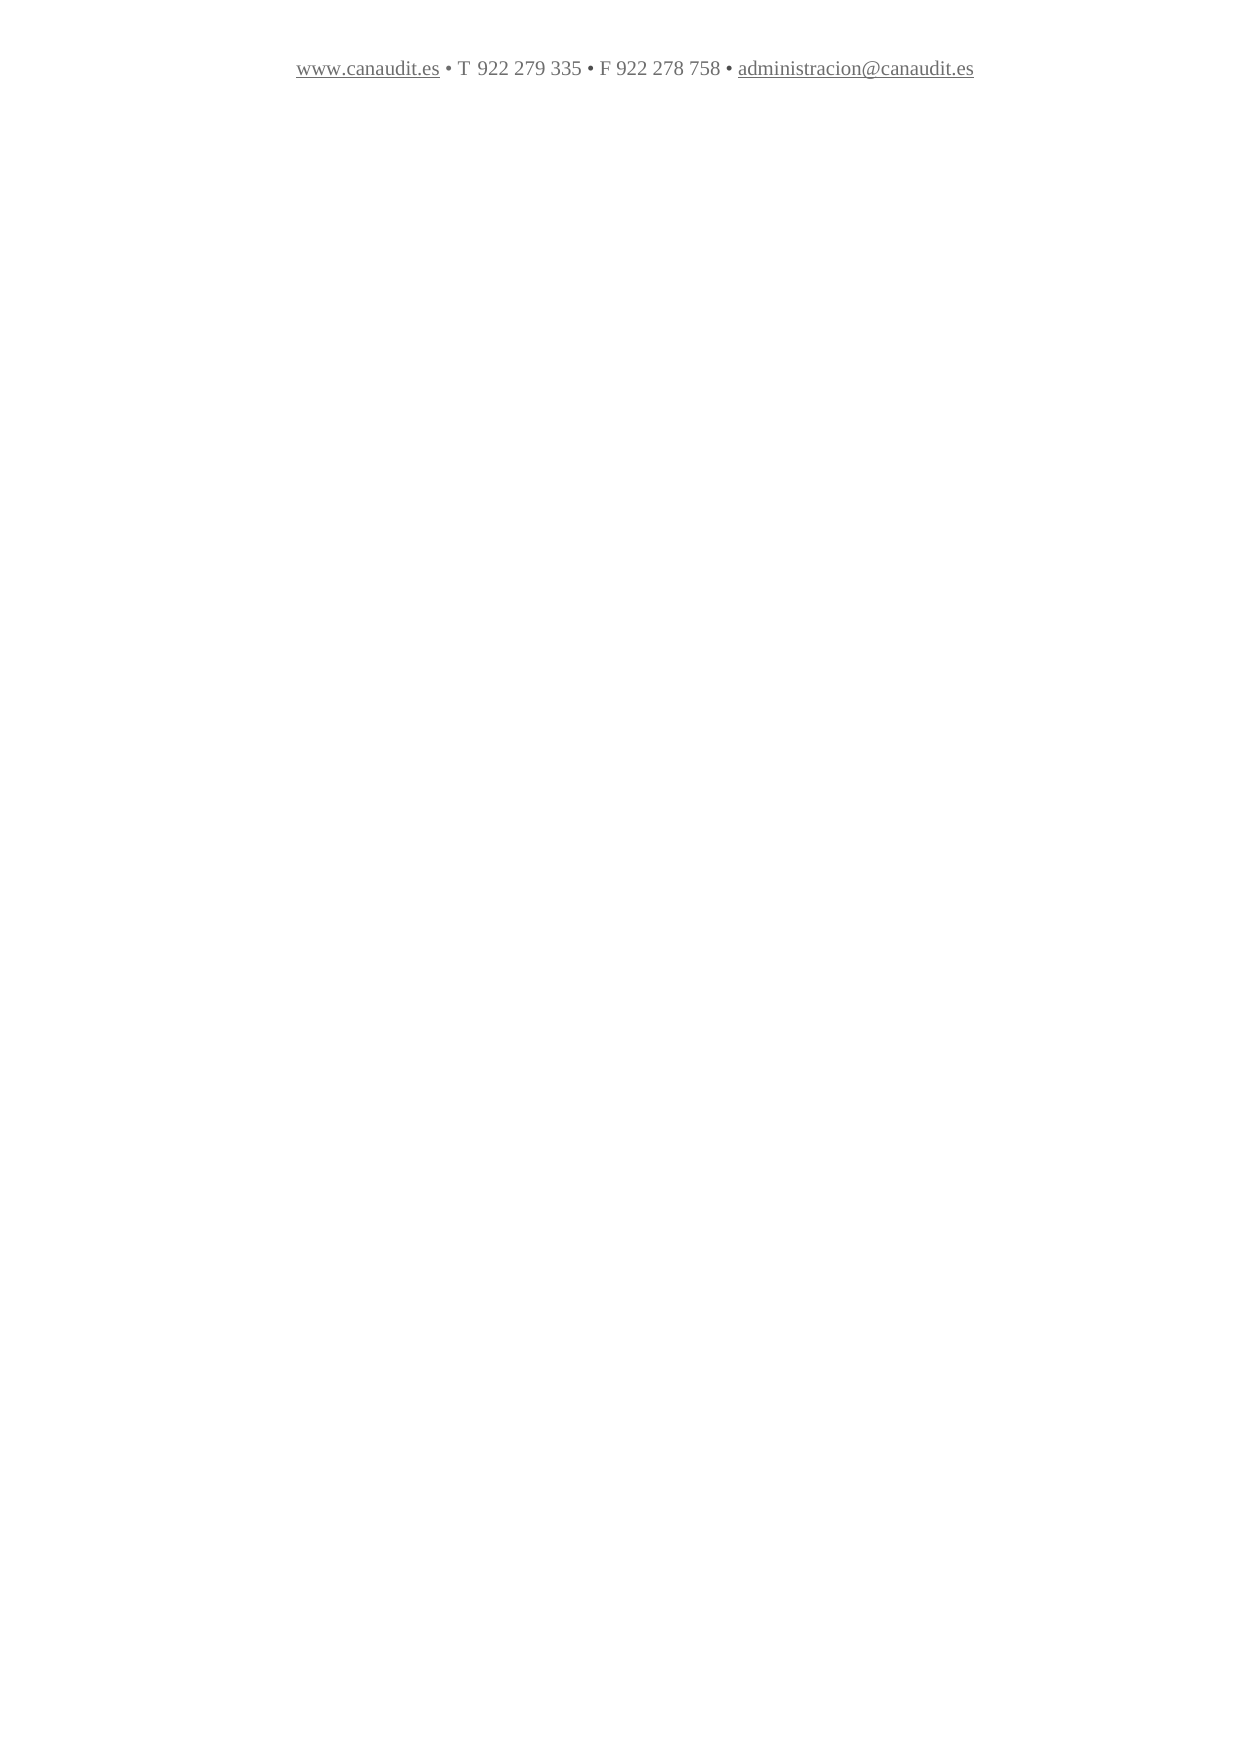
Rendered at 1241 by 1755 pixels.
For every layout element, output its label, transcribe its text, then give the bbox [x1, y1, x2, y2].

text www.canaudit.es • T 922 279 335 • F 922 278 758 • administracion@canaudit.es [201, 56, 1162, 80]
